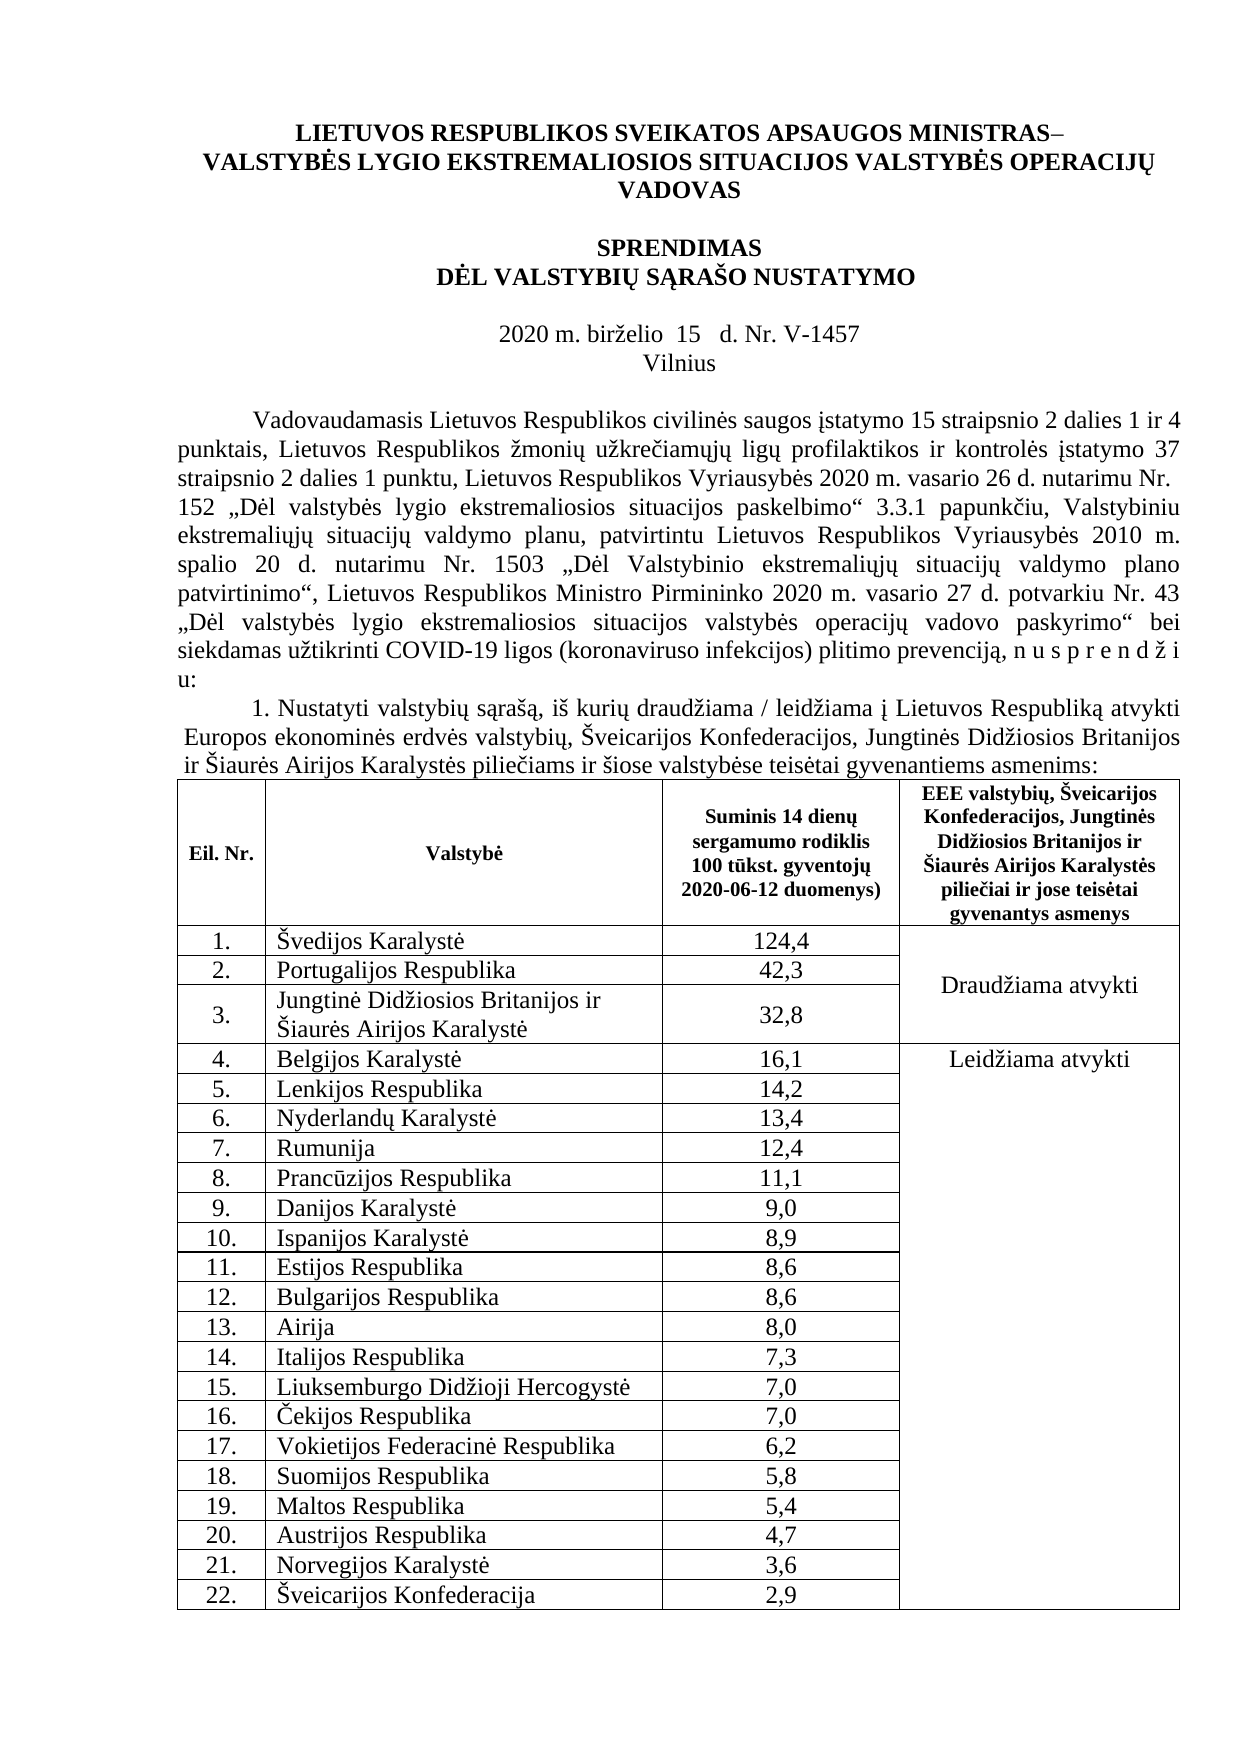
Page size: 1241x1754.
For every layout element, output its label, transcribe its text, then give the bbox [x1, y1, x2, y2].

text DĖL VALSTYBIŲ SĄRAŠO NUSTATYMO [177, 262, 1181, 291]
table_cell 7,0 [663, 1401, 899, 1430]
table_cell Leidžiama atvykti [900, 1044, 1179, 1609]
table_cell 20. [178, 1521, 265, 1549]
table_cell 7,3 [663, 1342, 899, 1371]
text Vilnius [177, 348, 1181, 377]
table_cell 10. [178, 1223, 265, 1251]
text 2020 m. birželio 15 d. Nr. V-1457 [177, 319, 1181, 348]
table_cell 3. [178, 985, 265, 1043]
table_cell 15. [178, 1372, 265, 1400]
table_cell Norvegijos Karalystė [266, 1550, 662, 1579]
table_cell 9,0 [663, 1193, 899, 1222]
table_cell 14. [178, 1342, 265, 1371]
table_cell 12,4 [663, 1133, 899, 1162]
table_cell 5. [178, 1074, 265, 1102]
table_cell Belgijos Karalystė [266, 1044, 662, 1073]
table_cell 7. [178, 1133, 265, 1162]
table_cell Prancūzijos Respublika [266, 1163, 662, 1192]
table_cell 19. [178, 1491, 265, 1519]
table_cell Draudžiama atvykti [900, 926, 1179, 1043]
table_cell 7,0 [663, 1372, 899, 1400]
table_cell 11,1 [663, 1163, 899, 1192]
table_cell 5,8 [663, 1461, 899, 1490]
table_cell Lenkijos Respublika [266, 1074, 662, 1102]
table_cell 21. [178, 1550, 265, 1579]
table_cell 6,2 [663, 1431, 899, 1460]
table_cell 2,9 [663, 1580, 899, 1609]
table_cell 13,4 [663, 1104, 899, 1132]
text LIETUVOS RESPUBLIKOS SVEIKATOS APSAUGOS MINISTRAS– [177, 118, 1181, 147]
table_cell 22. [178, 1580, 265, 1609]
table_cell Čekijos Respublika [266, 1401, 662, 1430]
table_cell Jungtinė Didžiosios Britanijos ir Šiaurės Airijos Karalystė [266, 985, 662, 1043]
table_cell 6. [178, 1104, 265, 1132]
table_cell Suomijos Respublika [266, 1461, 662, 1490]
table_cell Šveicarijos Konfederacija [266, 1580, 662, 1609]
table_cell 1. [178, 926, 265, 954]
table_header EEE valstybių, Šveicarijos Konfederacijos, Jungtinės Didžiosios Britanijos ir Šiaurės Airijos Karalystės piliečiai ir jose teisėtai gyvenantys asmenys [900, 780, 1179, 925]
table_cell Nyderlandų Karalystė [266, 1104, 662, 1132]
table_cell 8,0 [663, 1312, 899, 1341]
table_cell 42,3 [663, 956, 899, 984]
table_cell Švedijos Karalystė [266, 926, 662, 954]
table_cell Rumunija [266, 1133, 662, 1162]
table_cell 4,7 [663, 1521, 899, 1549]
table_cell 32,8 [663, 985, 899, 1043]
table_cell Portugalijos Respublika [266, 956, 662, 984]
table_header Valstybė [266, 780, 662, 925]
table_cell 8,6 [663, 1282, 899, 1311]
table_cell 13. [178, 1312, 265, 1341]
table_cell Bulgarijos Respublika [266, 1282, 662, 1311]
table_cell 8. [178, 1163, 265, 1192]
table_cell 9. [178, 1193, 265, 1222]
table_cell Austrijos Respublika [266, 1521, 662, 1549]
table_cell Airija [266, 1312, 662, 1341]
table_cell Maltos Respublika [266, 1491, 662, 1519]
table_cell Liuksemburgo Didžioji Hercogystė [266, 1372, 662, 1400]
table_cell Ispanijos Karalystė [266, 1223, 662, 1251]
table_cell Vokietijos Federacinė Respublika [266, 1431, 662, 1460]
table_cell 4. [178, 1044, 265, 1073]
table_cell 8,6 [663, 1253, 899, 1281]
table_cell 5,4 [663, 1491, 899, 1519]
text VALSTYBĖS LYGIO EKSTREMALIOSIOS SITUACIJOS VALSTYBĖS OPERACIJŲ VADOVAS [177, 147, 1181, 204]
table_cell Italijos Respublika [266, 1342, 662, 1371]
table_cell 124,4 [663, 926, 899, 954]
table_cell 11. [178, 1253, 265, 1281]
table_header Suminis 14 dienų sergamumo rodiklis 100 tūkst. gyventojų 2020-06-12 duomenys) [663, 780, 899, 925]
table_cell 14,2 [663, 1074, 899, 1102]
table_cell 3,6 [663, 1550, 899, 1579]
table_cell 12. [178, 1282, 265, 1311]
table_cell 8,9 [663, 1223, 899, 1251]
text Vadovaudamasis Lietuvos Respublikos civilinės saugos įstatymo 15 straipsnio 2 dalies 1 ir 4 punktais, Lietuvos Respublikos žmonių užkrečiamųjų ligų profilaktikos ir kontrolės įstatymo 37 straipsnio 2 dalies 1 punktu, Lietuvos Respublikos Vyriausybės 2020 m. vasario 26 d. nutarimu Nr. 152 „Dėl valstybės lygio ekstremaliosios situacijos paskelbimo“ 3.3.1 papunkčiu, Valstybiniu ekstremaliųjų situacijų valdymo planu, patvirtintu Lietuvos Respublikos Vyriausybės 2010 m. spalio 20 d. nutarimu Nr. 1503 „Dėl Valstybinio ekstremaliųjų situacijų valdymo plano patvirtinimo“, Lietuvos Respublikos Ministro Pirmininko 2020 m. vasario 27 d. potvarkiu Nr. 43 „Dėl valstybės lygio ekstremaliosios situacijos valstybės operacijų vadovo paskyrimo“ bei siekdamas užtikrinti COVID-19 ligos (koronaviruso infekcijos) plitimo prevenciją, n u s p r e n d ž i u: [177, 406, 1181, 693]
text 1. Nustatyti valstybių sąrašą, iš kurių draudžiama / leidžiama į Lietuvos Respubliką atvykti Europos ekonominės erdvės valstybių, Šveicarijos Konfederacijos, Jungtinės Didžiosios Britanijos ir Šiaurės Airijos Karalystės piliečiams ir šiose valstybėse teisėtai gyvenantiems asmenims: [183, 693, 1181, 779]
table_header Eil. Nr. [178, 780, 265, 925]
table_cell Estijos Respublika [266, 1253, 662, 1281]
table_cell 17. [178, 1431, 265, 1460]
table_cell 16. [178, 1401, 265, 1430]
table_cell 16,1 [663, 1044, 899, 1073]
table_cell 2. [178, 956, 265, 984]
table_cell Danijos Karalystė [266, 1193, 662, 1222]
table_cell 18. [178, 1461, 265, 1490]
text SPRENDIMAS [177, 233, 1181, 262]
